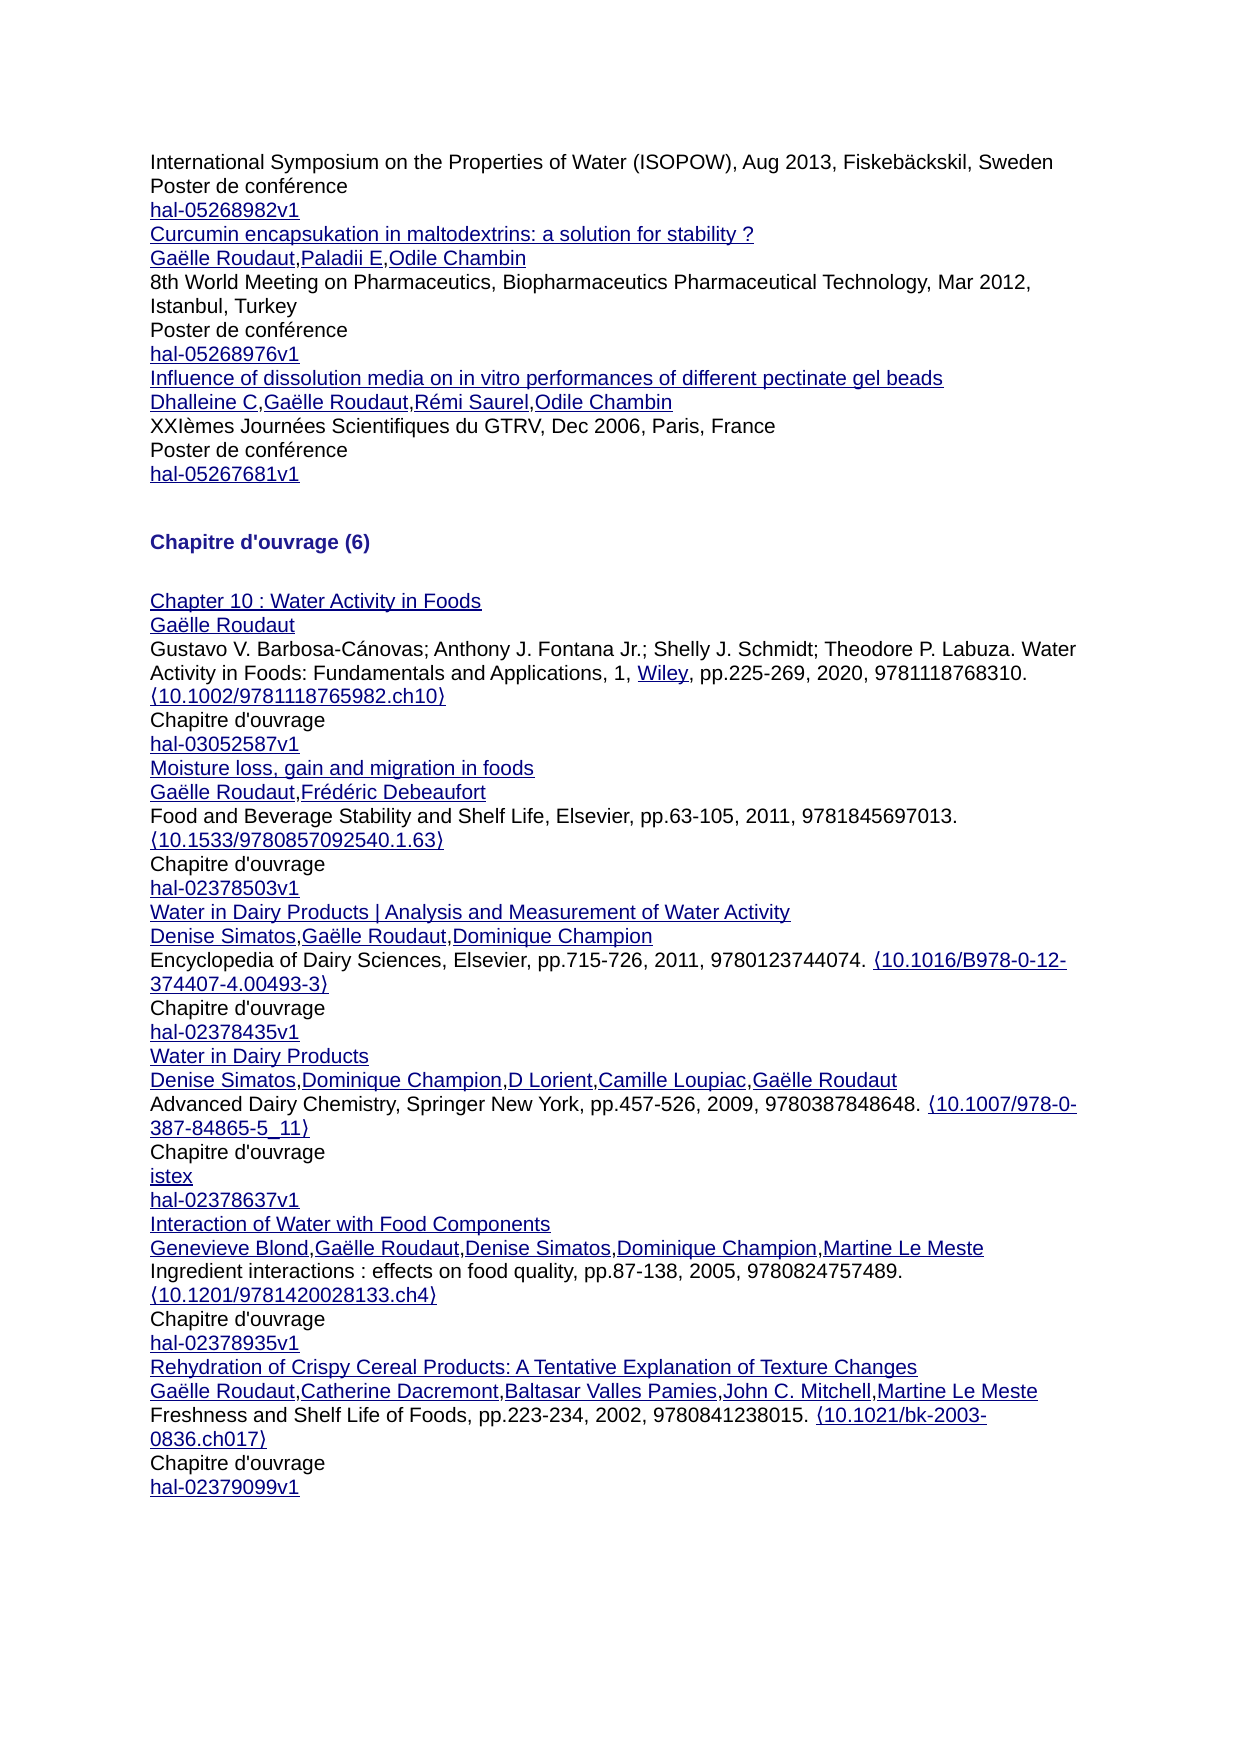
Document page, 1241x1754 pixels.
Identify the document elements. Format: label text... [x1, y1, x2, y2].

table_cell Interaction of Water with Food Components Genevieve Blond,Gaëlle Roudaut,Denise Simatos,Dominique Champion,Martine Le Meste Ingredient interactions : effects on food quality, pp.87-138, 2005, 9780824757489. ⟨10.1201/9781420028133.ch4⟩ Chapitre d'ouvrage hal-02378935v1 [150, 1211, 1090, 1355]
table_cell Water in Dairy Products Denise Simatos,Dominique Champion,D Lorient,Camille Loupiac,Gaëlle Roudaut Advanced Dairy Chemistry, Springer New York, pp.457-526, 2009, 9780387848648. ⟨10.1007/978-0-387-84865-5_11⟩ Chapitre d'ouvrage istex hal-02378637v1 [150, 1044, 1090, 1211]
subtitle Chapitre d'ouvrage (6) [150, 530, 1090, 554]
table_cell Curcumin encapsukation in maltodextrins: a solution for stability ? Gaëlle Roudaut,Paladii E,Odile Chambin 8th World Meeting on Pharmaceutics, Biopharmaceutics Pharmaceutical Technology, Mar 2012, Istanbul, Turkey Poster de conférence hal-05268976v1 [150, 222, 1090, 366]
table_cell International Symposium on the Properties of Water (ISOPOW), Aug 2013, Fiskebäckskil, Sweden Poster de conférence hal-05268982v1 [150, 150, 1090, 222]
table_header Chapter 10 : Water Activity in Foods Gaëlle Roudaut Gustavo V. Barbosa‐Cánovas; Anthony J. Fontana Jr.; Shelly J. Schmidt; Theodore P. Labuza. Water Activity in Foods: Fundamentals and Applications, 1, Wiley, pp.225-269, 2020, 9781118768310. ⟨10.1002/9781118765982.ch10⟩ Chapitre d'ouvrage hal-03052587v1 [150, 589, 1090, 756]
table_cell Water in Dairy Products | Analysis and Measurement of Water Activity Denise Simatos,Gaëlle Roudaut,Dominique Champion Encyclopedia of Dairy Sciences, Elsevier, pp.715-726, 2011, 9780123744074. ⟨10.1016/B978-0-12-374407-4.00493-3⟩ Chapitre d'ouvrage hal-02378435v1 [150, 900, 1090, 1044]
table_cell Influence of dissolution media on in vitro performances of different pectinate gel beads Dhalleine C,Gaëlle Roudaut,Rémi Saurel,Odile Chambin XXIèmes Journées Scientifiques du GTRV, Dec 2006, Paris, France Poster de conférence hal-05267681v1 [150, 366, 1090, 485]
table_cell Moisture loss, gain and migration in foods Gaëlle Roudaut,Frédéric Debeaufort Food and Beverage Stability and Shelf Life, Elsevier, pp.63-105, 2011, 9781845697013. ⟨10.1533/9780857092540.1.63⟩ Chapitre d'ouvrage hal-02378503v1 [150, 756, 1090, 900]
table_cell Rehydration of Crispy Cereal Products: A Tentative Explanation of Texture Changes Gaëlle Roudaut,Catherine Dacremont,Baltasar Valles Pamies,John C. Mitchell,Martine Le Meste Freshness and Shelf Life of Foods, pp.223-234, 2002, 9780841238015. ⟨10.1021/bk-2003-0836.ch017⟩ Chapitre d'ouvrage hal-02379099v1 [150, 1355, 1090, 1499]
